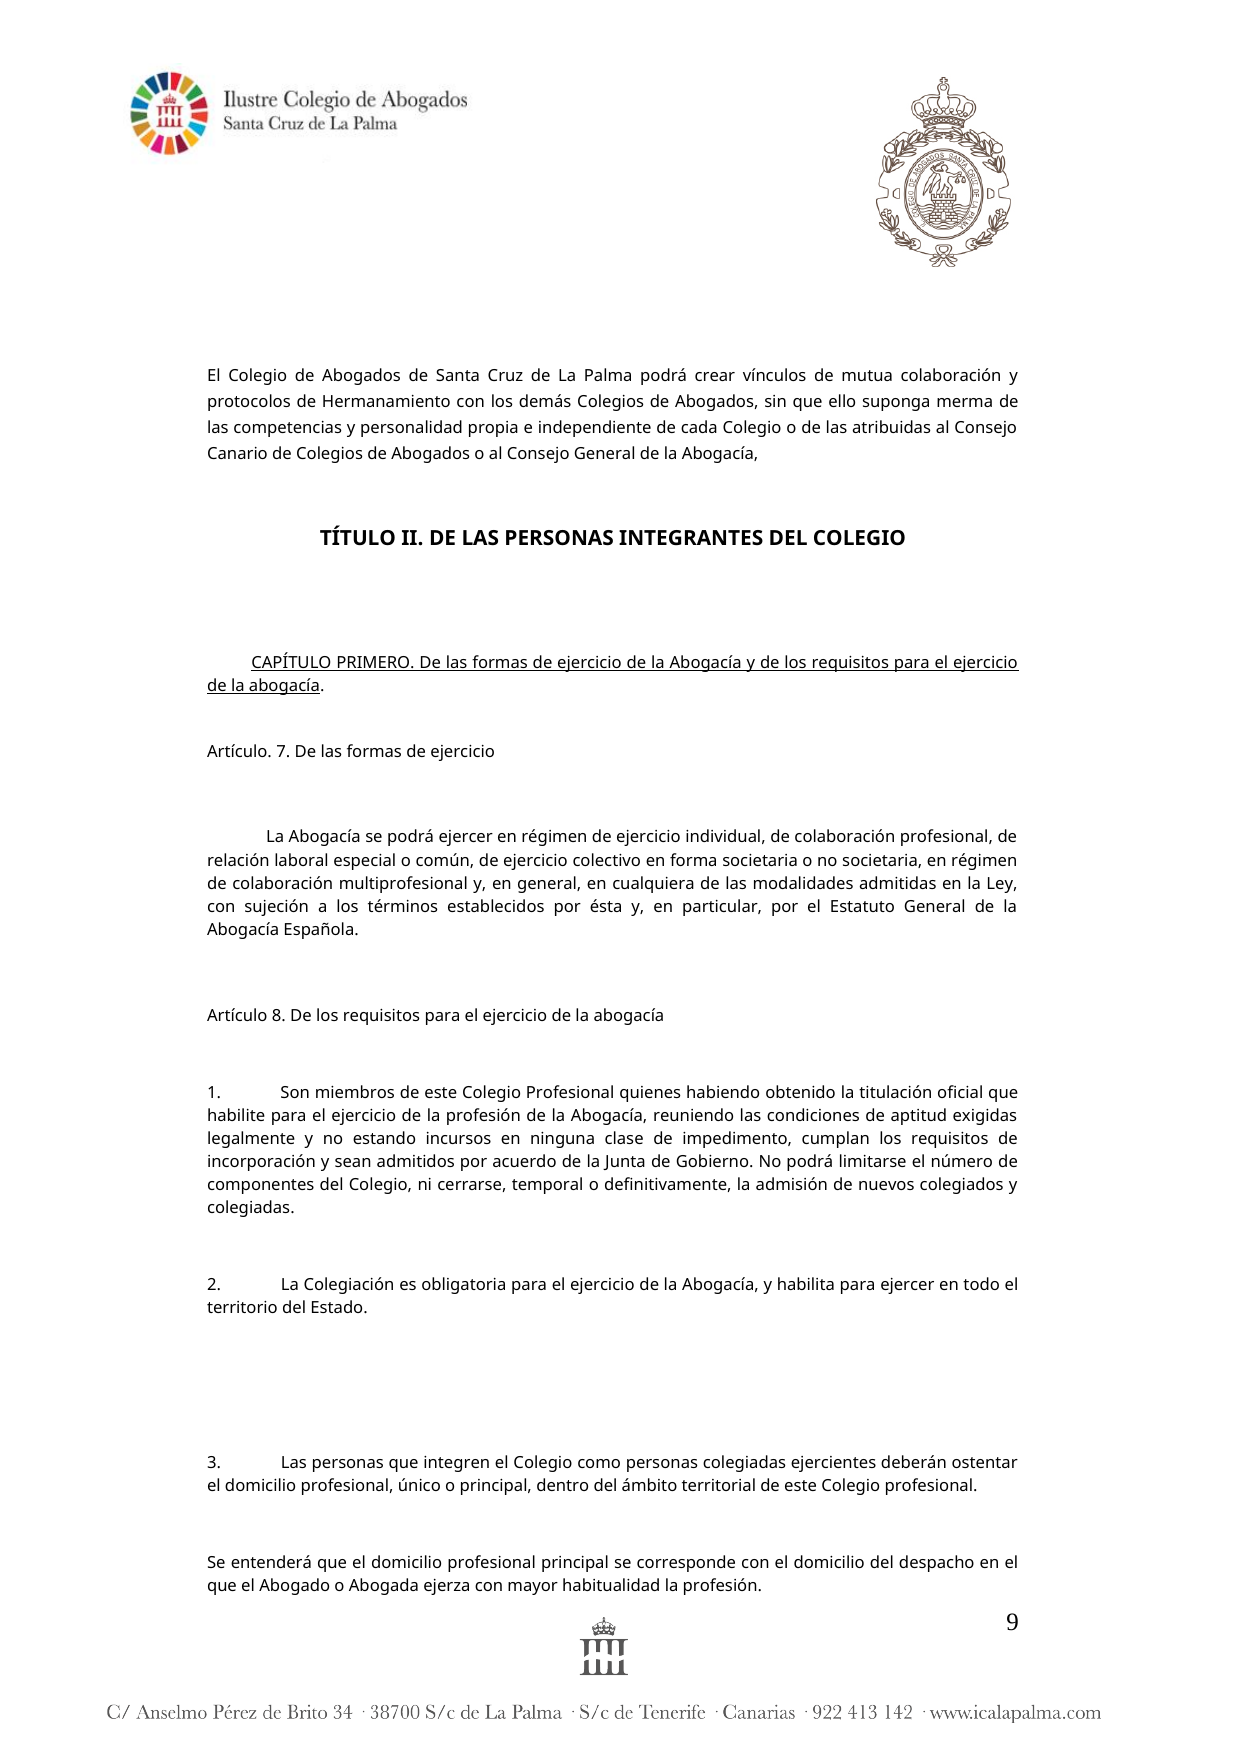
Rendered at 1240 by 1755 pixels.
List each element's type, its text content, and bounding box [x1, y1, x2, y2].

list Se entenderá que el domicilio profesional principal se corresponde con el domicilio del despacho en el que el Abogado o Abogada ejerza con mayor habitualidad la profesión. [207, 1551, 1019, 1597]
list Las personas que integren el Colegio como personas colegiadas ejercientes deberán ostentar el domicilio profesional, único o principal, dentro del ámbito territorial de este Colegio profesional. [207, 1451, 1019, 1496]
list La Colegiación es obligatoria para el ejercicio de la Abogacía, y habilita para ejercer en todo el territorio del Estado. [207, 1273, 1019, 1319]
text Artículo 8. De los requisitos para el ejercicio de la abogacía [207, 1003, 1019, 1026]
text El Colegio de Abogados de Santa Cruz de La Palma podrá crear vínculos de mutua colaboración y protocolos de Hermanamiento con los demás Colegios de Abogados, sin que ello suponga merma de las competencias y personalidad propia e independiente de cada Colegio o de las atribuidas al Consejo Canario de Colegios de Abogados o al Consejo General de la Abogacía, [207, 364, 1019, 464]
text La Abogacía se podrá ejercer en régimen de ejercicio individual, de colaboración profesional, de relación laboral especial o común, de ejercicio colectivo en forma societaria o no societaria, en régimen de colaboración multiprofesional y, en general, en cualquiera de las modalidades admitidas en la Ley, con sujeción a los términos establecidos por ésta y, en particular, por el Estatuto General de la Abogacía Española. [207, 825, 1019, 940]
subtitle CAPÍTULO PRIMERO. De las formas de ejercicio de la Abogacía y de los requisitos para el ejercicio de la abogacía. [207, 651, 1019, 696]
text 1. Son miembros de este Colegio Profesional quienes habiendo obtenido la titulación oficial que habilite para el ejercicio de la profesión de la Abogacía, reuniendo las condiciones de aptitud exigidas legalmente y no estando incursos en ninguna clase de impedimento, cumplan los requisitos de incorporación y sean admitidos por acuerdo de la Junta de Gobierno. No podrá limitarse el número de componentes del Colegio, ni cerrarse, temporal o definitivamente, la admisión de nuevos colegiados y colegiadas. [207, 1080, 1019, 1218]
text Artículo. 7. De las formas de ejercicio [207, 739, 1019, 762]
subtitle TÍTULO II. DE LAS PERSONAS INTEGRANTES DEL COLEGIO [207, 523, 1019, 551]
